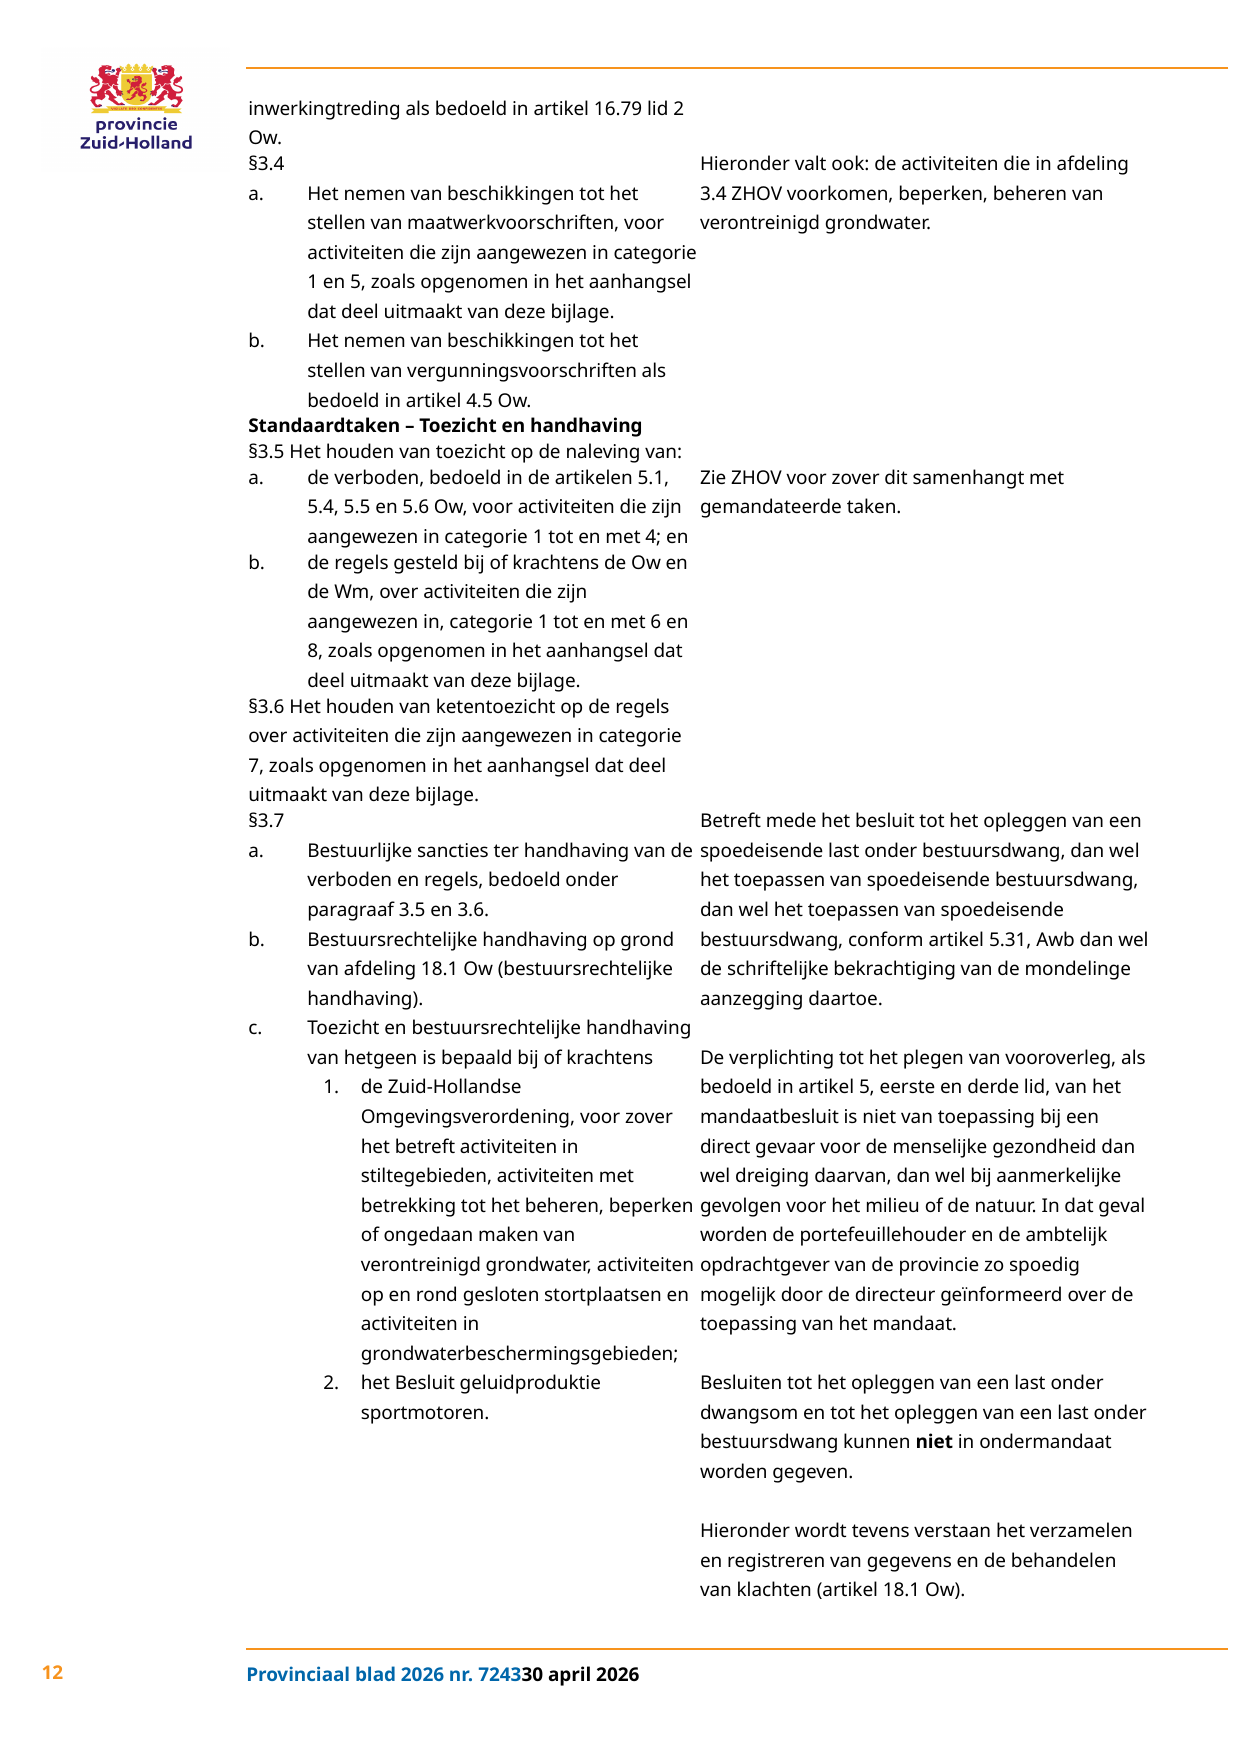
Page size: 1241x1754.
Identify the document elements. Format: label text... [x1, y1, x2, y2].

table_cell [700, 95, 1152, 150]
table_cell §3.5 Het houden van toezicht op de naleving van: [248, 438, 700, 464]
table_cell §3.6 Het houden van ketentoezicht op de regels over activiteiten die zijn aangewezen in categorie 7, zoals opgenomen in het aanhangsel dat deel uitmaakt van deze bijlage. [248, 693, 700, 807]
table_cell de verboden, bedoeld in de artikelen 5.1, 5.4, 5.5 en 5.6 Ow, voor activiteiten die zijn aangewezen in categorie 1 tot en met 4; en [248, 464, 700, 549]
table_cell de regels gesteld bij of krachtens de Ow en de Wm, over activiteiten die zijn aangewezen in, categorie 1 tot en met 6 en 8, zoals opgenomen in het aanhangsel dat deel uitmaakt van deze bijlage. [248, 549, 700, 693]
table_cell [700, 413, 1152, 438]
table_cell inwerkingtreding als bedoeld in artikel 16.79 lid 2 Ow. [248, 95, 700, 150]
table_cell [700, 438, 1152, 464]
picture [41, 47, 231, 172]
table_cell [700, 693, 1152, 807]
table_cell Standaardtaken – Toezicht en handhaving [248, 413, 700, 438]
table_cell Hieronder valt ook: de activiteiten die in afdeling 3.4 ZHOV voorkomen, beperken, beheren van verontreinigd grondwater. [700, 150, 1152, 412]
table_cell §3.4 Het nemen van beschikkingen tot het stellen van maatwerkvoorschriften, voor activiteiten die zijn aangewezen in categorie 1 en 5, zoals opgenomen in het aanhangsel dat deel uitmaakt van deze bijlage. Het nemen van beschikkingen tot het stellen van vergunningsvoorschriften als bedoeld in artikel 4.5 Ow. [248, 150, 700, 412]
table_cell §3.7 Bestuurlijke sancties ter handhaving van de verboden en regels, bedoeld onder paragraaf 3.5 en 3.6. Bestuursrechtelijke handhaving op grond van afdeling 18.1 Ow (bestuursrechtelijke handhaving). Toezicht en bestuursrechtelijke handhaving van hetgeen is bepaald bij of krachtens de Zuid-Hollandse Omgevingsverordening, voor zover het betreft activiteiten in stiltegebieden, activiteiten met betrekking tot het beheren, beperken of ongedaan maken van verontreinigd grondwater, activiteiten op en rond gesloten stortplaatsen en activiteiten in grondwaterbeschermingsgebieden; het Besluit geluidproduktie sportmotoren. [248, 808, 700, 1602]
table_cell Zie ZHOV voor zover dit samenhangt met gemandateerde taken. [700, 464, 1152, 549]
table_cell [700, 549, 1152, 693]
table_cell Betreft mede het besluit tot het opleggen van een spoedeisende last onder bestuursdwang, dan wel het toepassen van spoedeisende bestuursdwang, dan wel het toepassen van spoedeisende bestuursdwang, conform artikel 5.31, Awb dan wel de schriftelijke bekrachtiging van de mondelinge aanzegging daartoe. De verplichting tot het plegen van vooroverleg, als bedoeld in artikel 5, eerste en derde lid, van het mandaatbesluit is niet van toepassing bij een direct gevaar voor de menselijke gezondheid dan wel dreiging daarvan, dan wel bij aanmerkelijke gevolgen voor het milieu of de natuur. In dat geval worden de portefeuillehouder en de ambtelijk opdrachtgever van de provincie zo spoedig mogelijk door de directeur geïnformeerd over de toepassing van het mandaat. Besluiten tot het opleggen van een last onder dwangsom en tot het opleggen van een last onder bestuursdwang kunnen niet in ondermandaat worden gegeven. Hieronder wordt tevens verstaan het verzamelen en registreren van gegevens en de behandelen van klachten (artikel 18.1 Ow). [700, 808, 1152, 1602]
